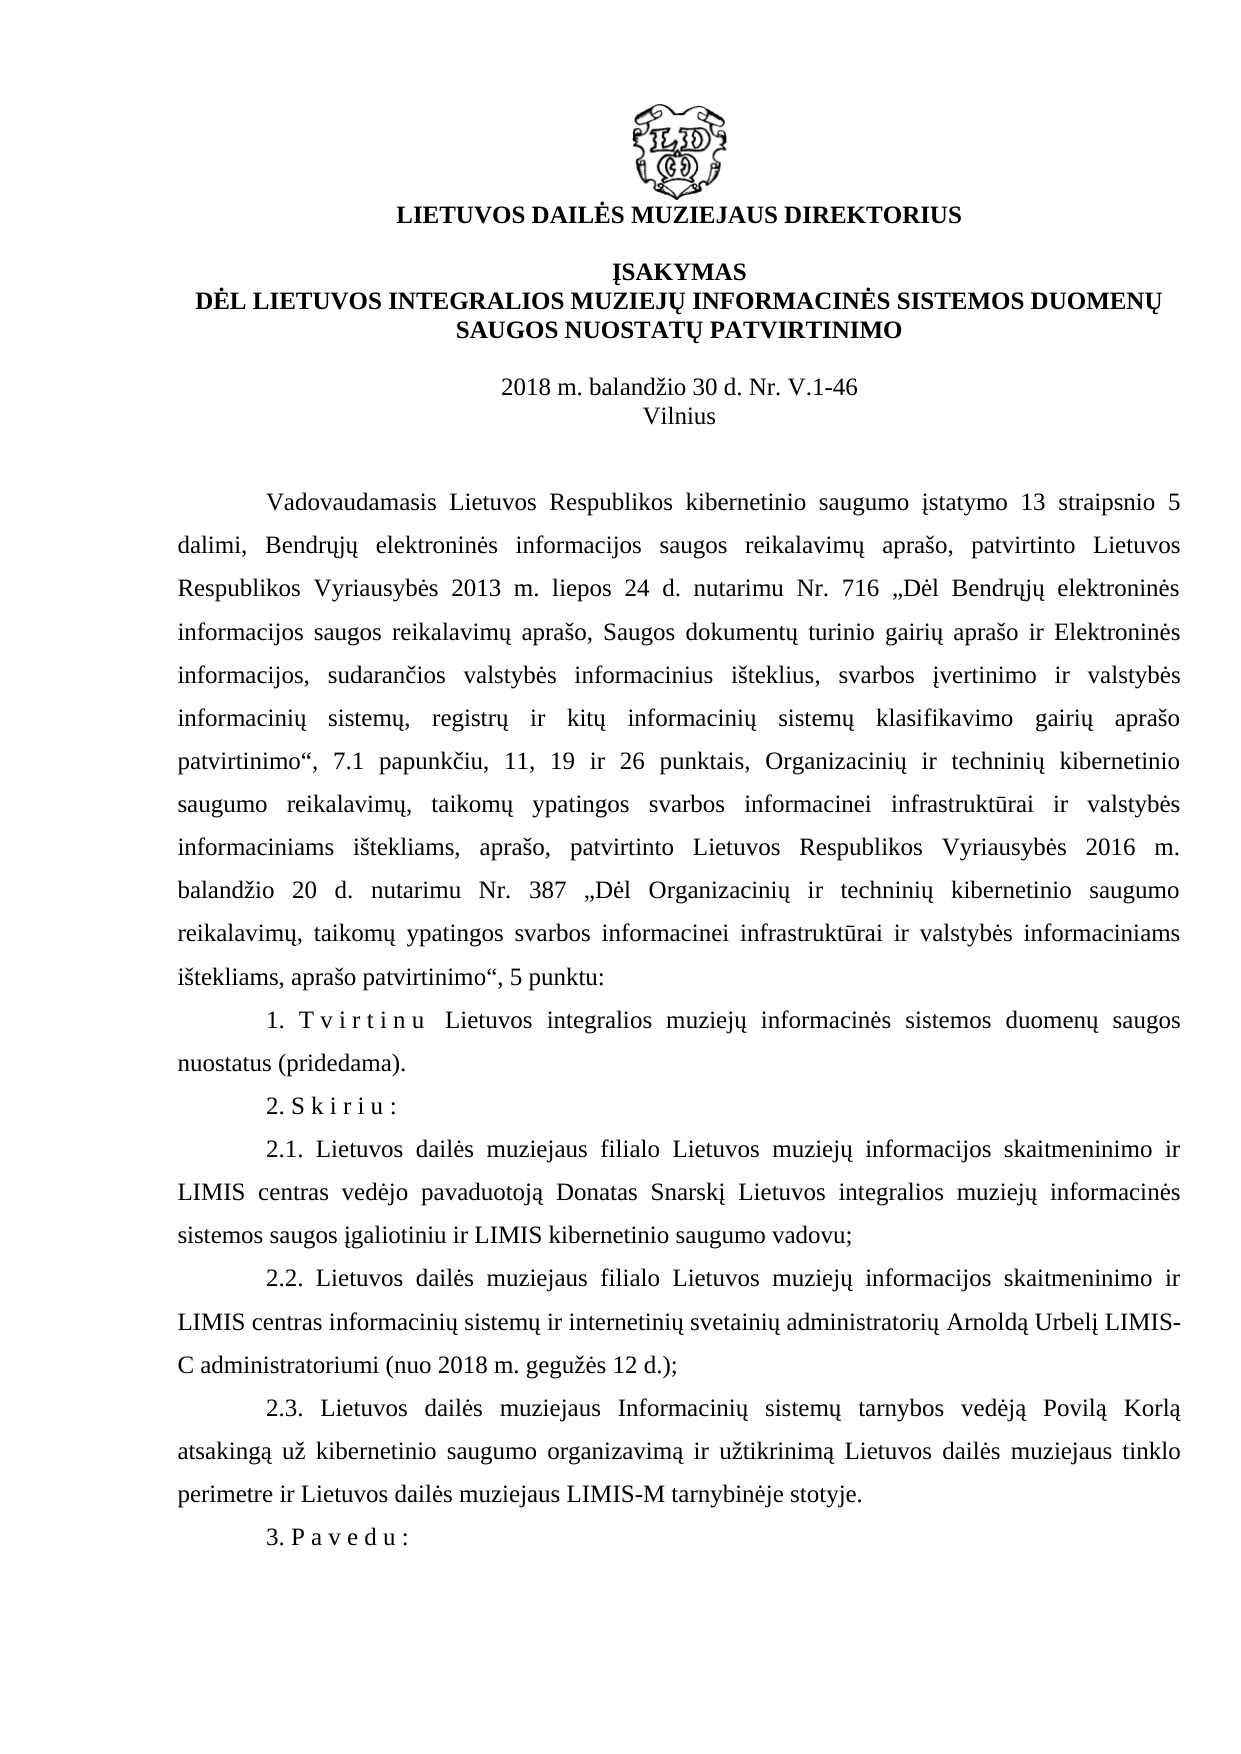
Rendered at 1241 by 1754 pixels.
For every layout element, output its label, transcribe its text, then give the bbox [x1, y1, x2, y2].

text 2. Skiriu: [177, 1091, 1181, 1120]
text Vilnius [177, 401, 1181, 430]
text DĖL LIETUVOS INTEGRALIOS MUZIEJŲ INFORMACINĖS SISTEMOS DUOMENŲ SAUGOS NUOSTATŲ PATVIRTINIMO [177, 286, 1181, 343]
text 1. Tvirtinu Lietuvos integralios muziejų informacinės sistemos duomenų saugos nuostatus (pridedama). [177, 1005, 1181, 1077]
text LIETUVOS DAILĖS MUZIEJAUS DIREKTORIUS [177, 200, 1181, 228]
text ĮSAKYMAS [177, 257, 1181, 286]
text 3. Pavedu: [177, 1522, 1181, 1551]
text 2.2. Lietuvos dailės muziejaus filialo Lietuvos muziejų informacijos skaitmeninimo ir LIMIS centras informacinių sistemų ir internetinių svetainių administratorių Arnoldą Urbelį LIMIS-C administratoriumi (nuo 2018 m. gegužės 12 d.); [177, 1263, 1181, 1378]
text 2018 m. balandžio 30 d. Nr. V.1-46 [177, 372, 1181, 401]
text 2.1. Lietuvos dailės muziejaus filialo Lietuvos muziejų informacijos skaitmeninimo ir LIMIS centras vedėjo pavaduotoją Donatas Snarskį Lietuvos integralios muziejų informacinės sistemos saugos įgaliotiniu ir LIMIS kibernetinio saugumo vadovu; [177, 1134, 1181, 1249]
text 2.3. Lietuvos dailės muziejaus Informacinių sistemų tarnybos vedėją Povilą Korlą atsakingą už kibernetinio saugumo organizavimą ir užtikrinimą Lietuvos dailės muziejaus tinklo perimetre ir Lietuvos dailės muziejaus LIMIS-M tarnybinėje stotyje. [177, 1393, 1181, 1508]
text Vadovaudamasis Lietuvos Respublikos kibernetinio saugumo įstatymo 13 straipsnio 5 dalimi, Bendrųjų elektroninės informacijos saugos reikalavimų aprašo, patvirtinto Lietuvos Respublikos Vyriausybės 2013 m. liepos 24 d. nutarimu Nr. 716 „Dėl Bendrųjų elektroninės informacijos saugos reikalavimų aprašo, Saugos dokumentų turinio gairių aprašo ir Elektroninės informacijos, sudarančios valstybės informacinius išteklius, svarbos įvertinimo ir valstybės informacinių sistemų, registrų ir kitų informacinių sistemų klasifikavimo gairių aprašo patvirtinimo“, 7.1 papunkčiu, 11, 19 ir 26 punktais, Organizacinių ir techninių kibernetinio saugumo reikalavimų, taikomų ypatingos svarbos informacinei infrastruktūrai ir valstybės informaciniams ištekliams, aprašo, patvirtinto Lietuvos Respublikos Vyriausybės 2016 m. balandžio 20 d. nutarimu Nr. 387 „Dėl Organizacinių ir techninių kibernetinio saugumo reikalavimų, taikomų ypatingos svarbos informacinei infrastruktūrai ir valstybės informaciniams ištekliams, aprašo patvirtinimo“, 5 punktu: [177, 487, 1181, 990]
